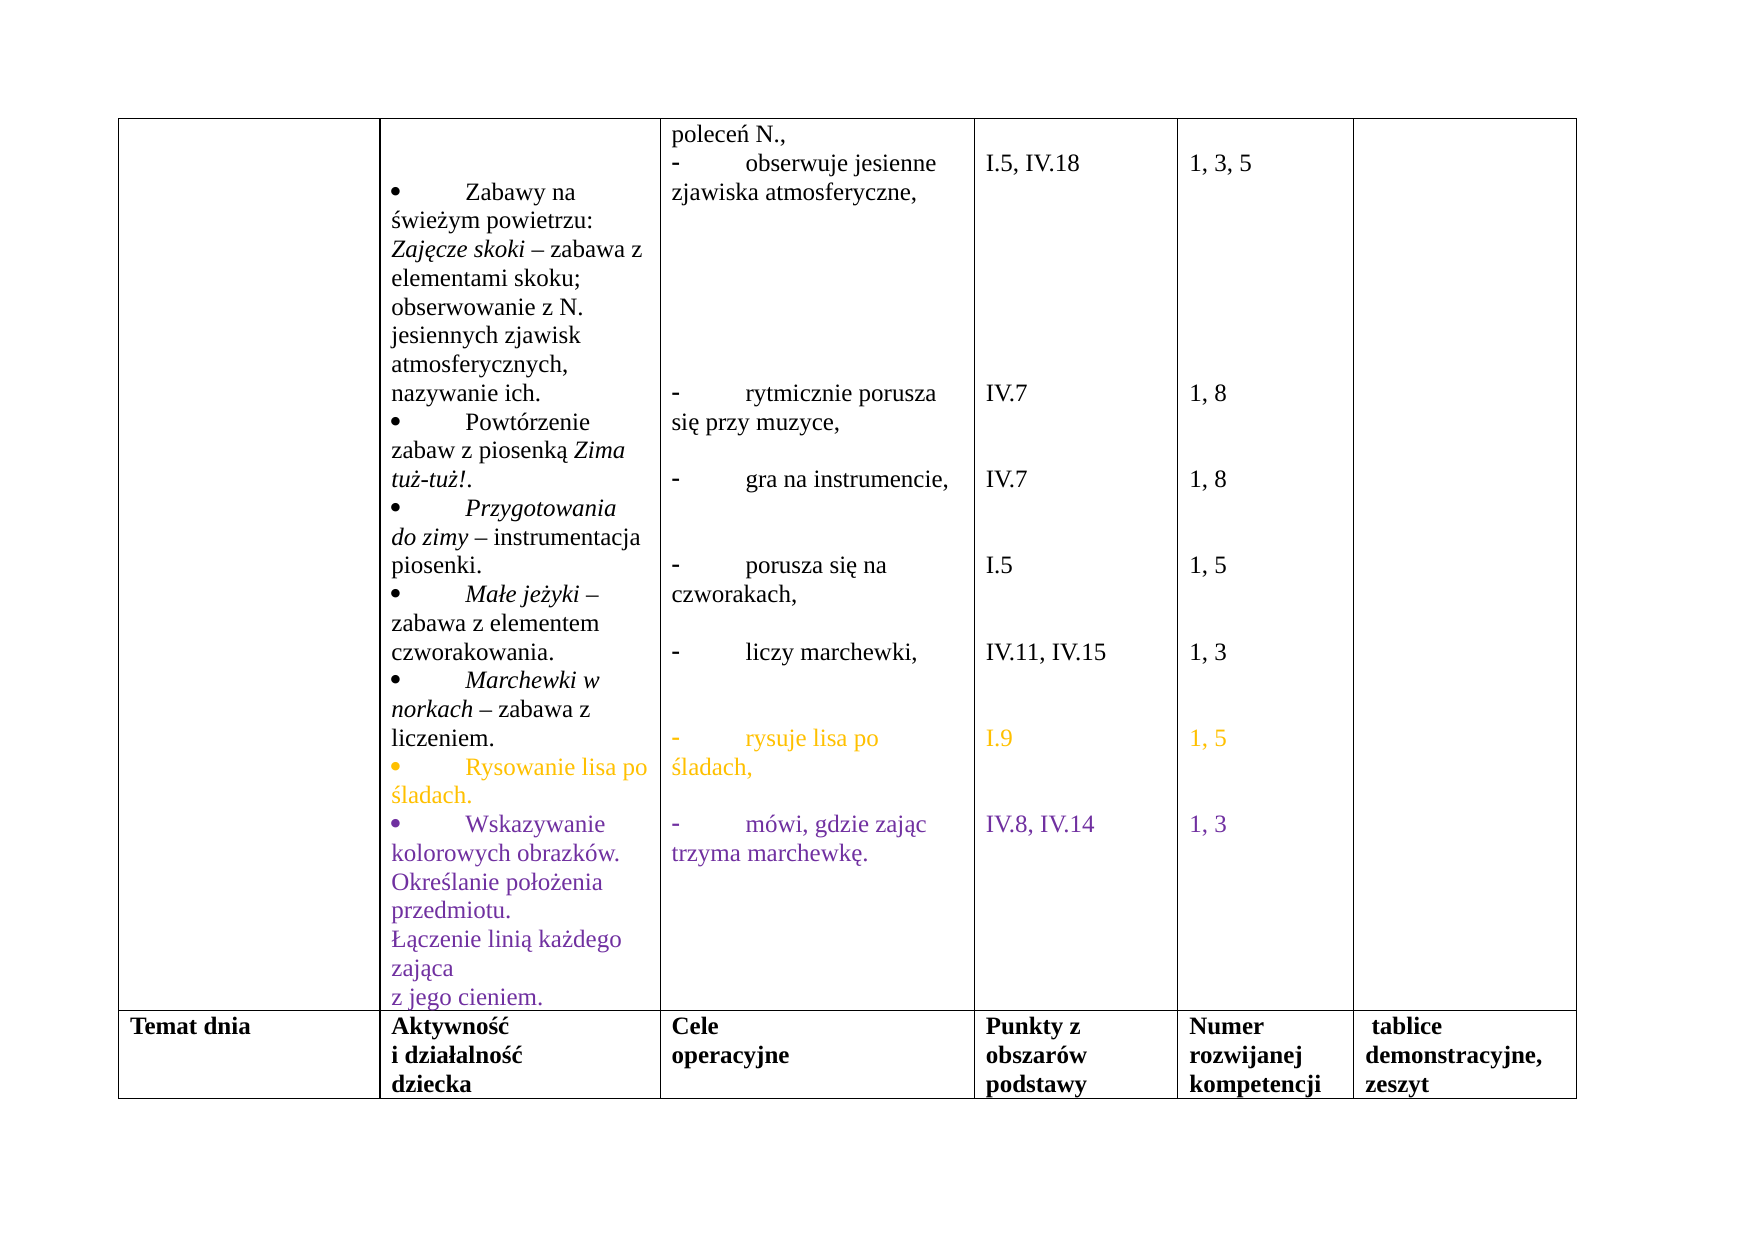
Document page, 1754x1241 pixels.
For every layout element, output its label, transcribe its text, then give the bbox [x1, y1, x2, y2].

table_cell Cele operacyjne [661, 1011, 974, 1098]
table_cell 1, 3, 5 1, 8 1, 8 1, 5 1, 3 1, 5 1, 3 [1178, 119, 1353, 1010]
table_cell I.5, IV.18 IV.7 IV.7 I.5 IV.11, IV.15 I.9 IV.8, IV.14 [975, 119, 1177, 1010]
table_cell Numer rozwijanej kompetencji [1178, 1011, 1353, 1098]
table_cell Aktywność i działalność dziecka [381, 1011, 660, 1098]
table_cell [1354, 119, 1576, 1010]
table_cell Punkty z obszarów podstawy [975, 1011, 1177, 1098]
table_cell tablice demonstracyjne, zeszyt [1354, 1011, 1576, 1098]
table_cell Wędrujący miś – zabawa powitalna. Jesienne futerka – praca z tablicą demonstracyjną. To futerko jest lepsze dla… – zabawa sensoryczna. Wiewiórki do dziupli – zabawa ruchowa. Zestaw ćwiczeń ruchowych nr 4. Zabawy na świeżym powietrzu: Zajęcze skoki – zabawa z elementami skoku; obserwowanie z N. jesiennych zjawisk atmosferycznych, nazywanie ich. Powtórzenie zabaw z piosenką Zima tuż-tuż!. Przygotowania do zimy – instrumentacja piosenki. Małe jeżyki – zabawa z elementem czworakowania. Marchewki w norkach – zabawa z liczeniem. Rysowanie lisa po śladach. Wskazywanie kolorowych obrazków. Określanie położenia przedmiotu. Łączenie linią każdego zająca z jego cieniem. [381, 119, 660, 1010]
table_cell [119, 119, 379, 1010]
table_cell Temat dnia [119, 1011, 379, 1098]
table_cell Dziecko: podaje swoje imię, odszukuje na planszy zwierzęta i wypowiada się na ich temat, ogląda i bada w dłoniach miękkość i fakturę futerek, reaguje na przerwę w grze, uczestniczy w ćwiczeniach ruchowych, słucha uważnie poleceń N., obserwuje jesienne zjawiska atmosferyczne, rytmicznie porusza się przy muzyce, gra na instrumencie, porusza się na czworakach, liczy marchewki, rysuje lisa po śladach, mówi, gdzie zając trzyma marchewkę. [661, 119, 974, 1010]
